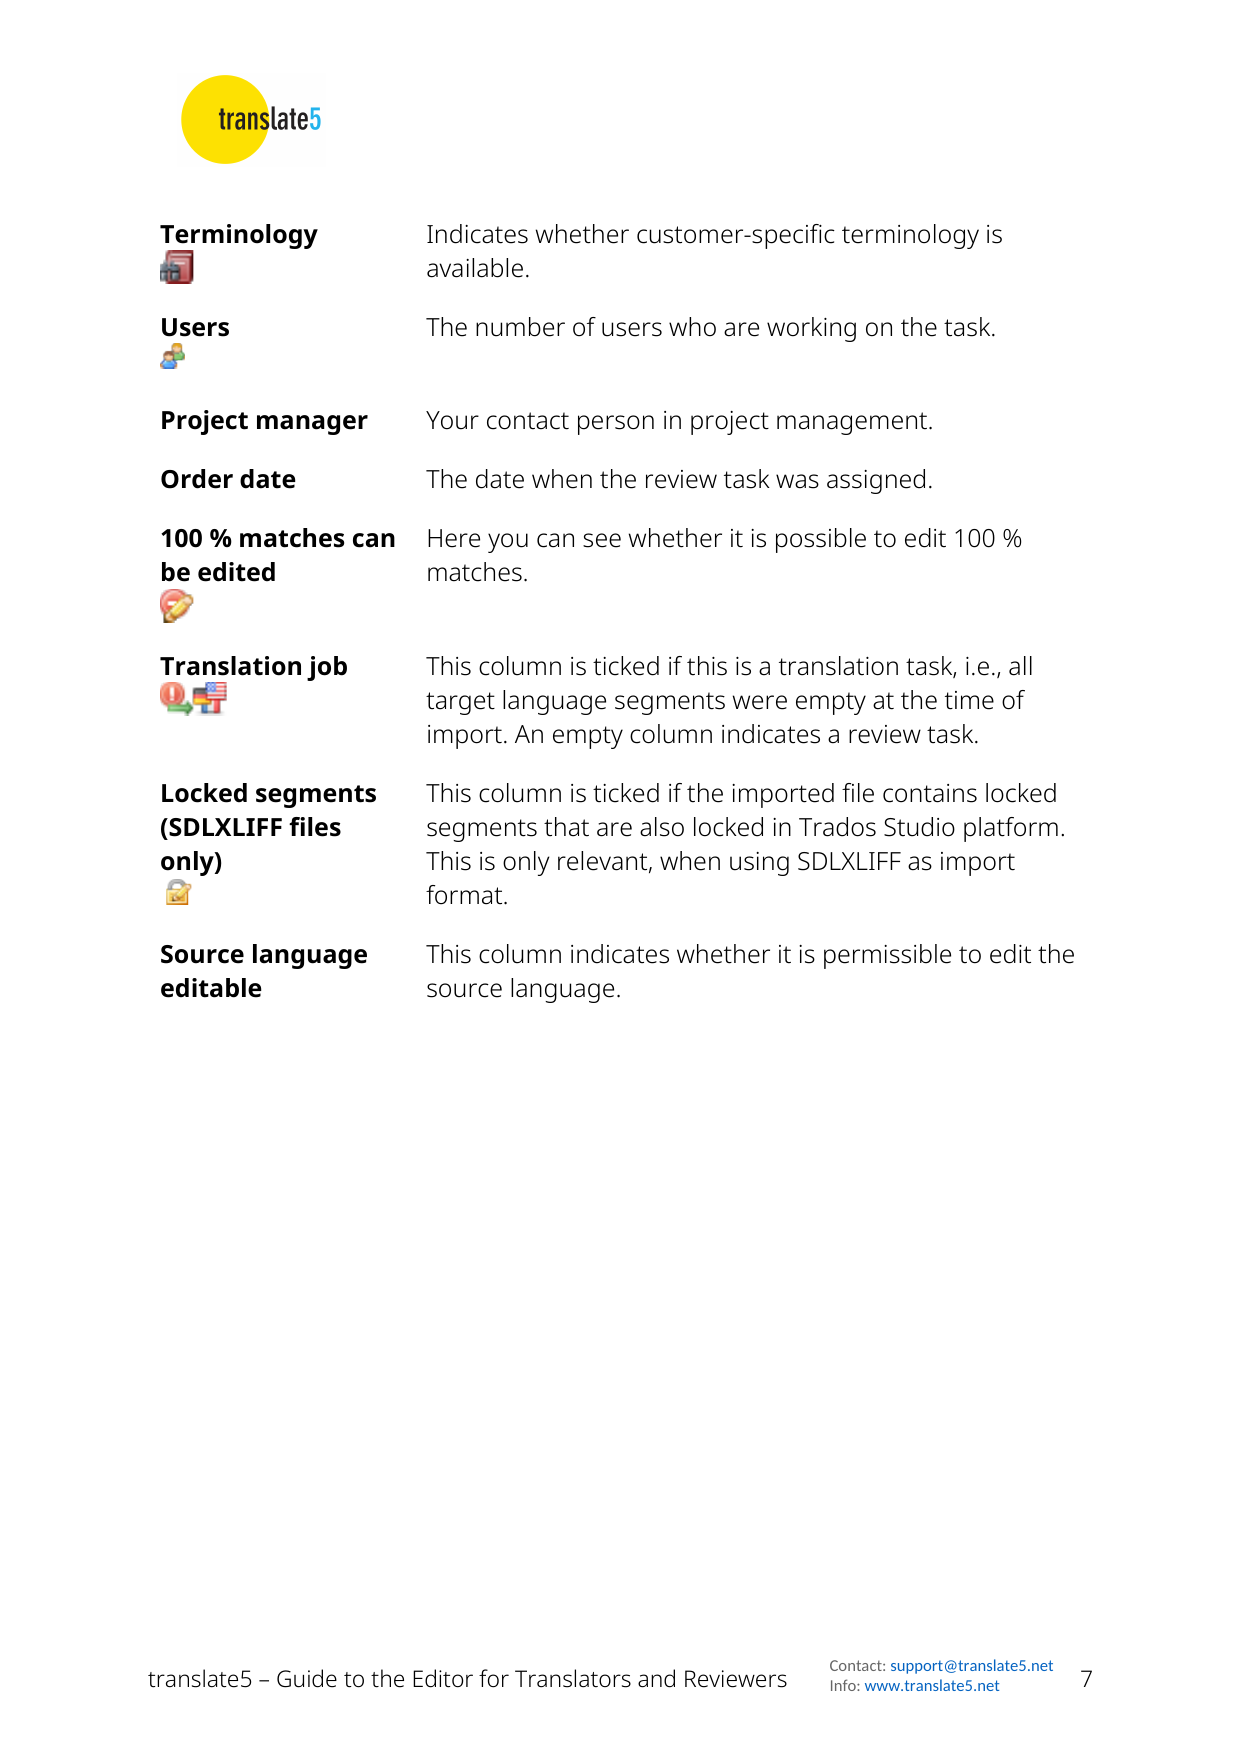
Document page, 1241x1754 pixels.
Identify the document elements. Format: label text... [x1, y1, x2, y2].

table_cell 100 % matches can be edited [148, 496, 414, 623]
picture [177, 73, 326, 167]
table_cell This column indicates whether it is permissible to edit the source language. [414, 912, 1092, 1005]
table_cell Source language editable [148, 912, 414, 1005]
table_cell This column is ticked if this is a translation task, i.e., all target language segments were empty at the time of import. An empty column indicates a review task. [414, 623, 1092, 750]
table_cell Users [148, 285, 414, 378]
picture [160, 343, 185, 369]
table_cell Here you can see whether it is possible to edit 100 % matches. [414, 496, 1092, 623]
table_cell Project manager [148, 378, 414, 437]
picture [160, 589, 194, 623]
picture [160, 682, 227, 716]
table_cell The number of users who are working on the task. [414, 285, 1092, 378]
table_header Indicates whether customer-specific terminology is available. [414, 192, 1092, 285]
table_header Terminology [148, 192, 414, 285]
table_cell The date when the review task was assigned. [414, 437, 1092, 496]
table_cell Translation job [148, 623, 414, 750]
table_cell This column is ticked if the imported file contains locked segments that are also locked in Trados Studio platform. This is only relevant, when using SDLXLIFF as import format. [414, 750, 1092, 912]
picture [166, 879, 192, 905]
table_cell Your contact person in project management. [414, 378, 1092, 437]
table_cell Locked segments (SDLXLIFF files only) [148, 750, 414, 912]
table_cell Order date [148, 437, 414, 496]
picture [160, 250, 194, 284]
